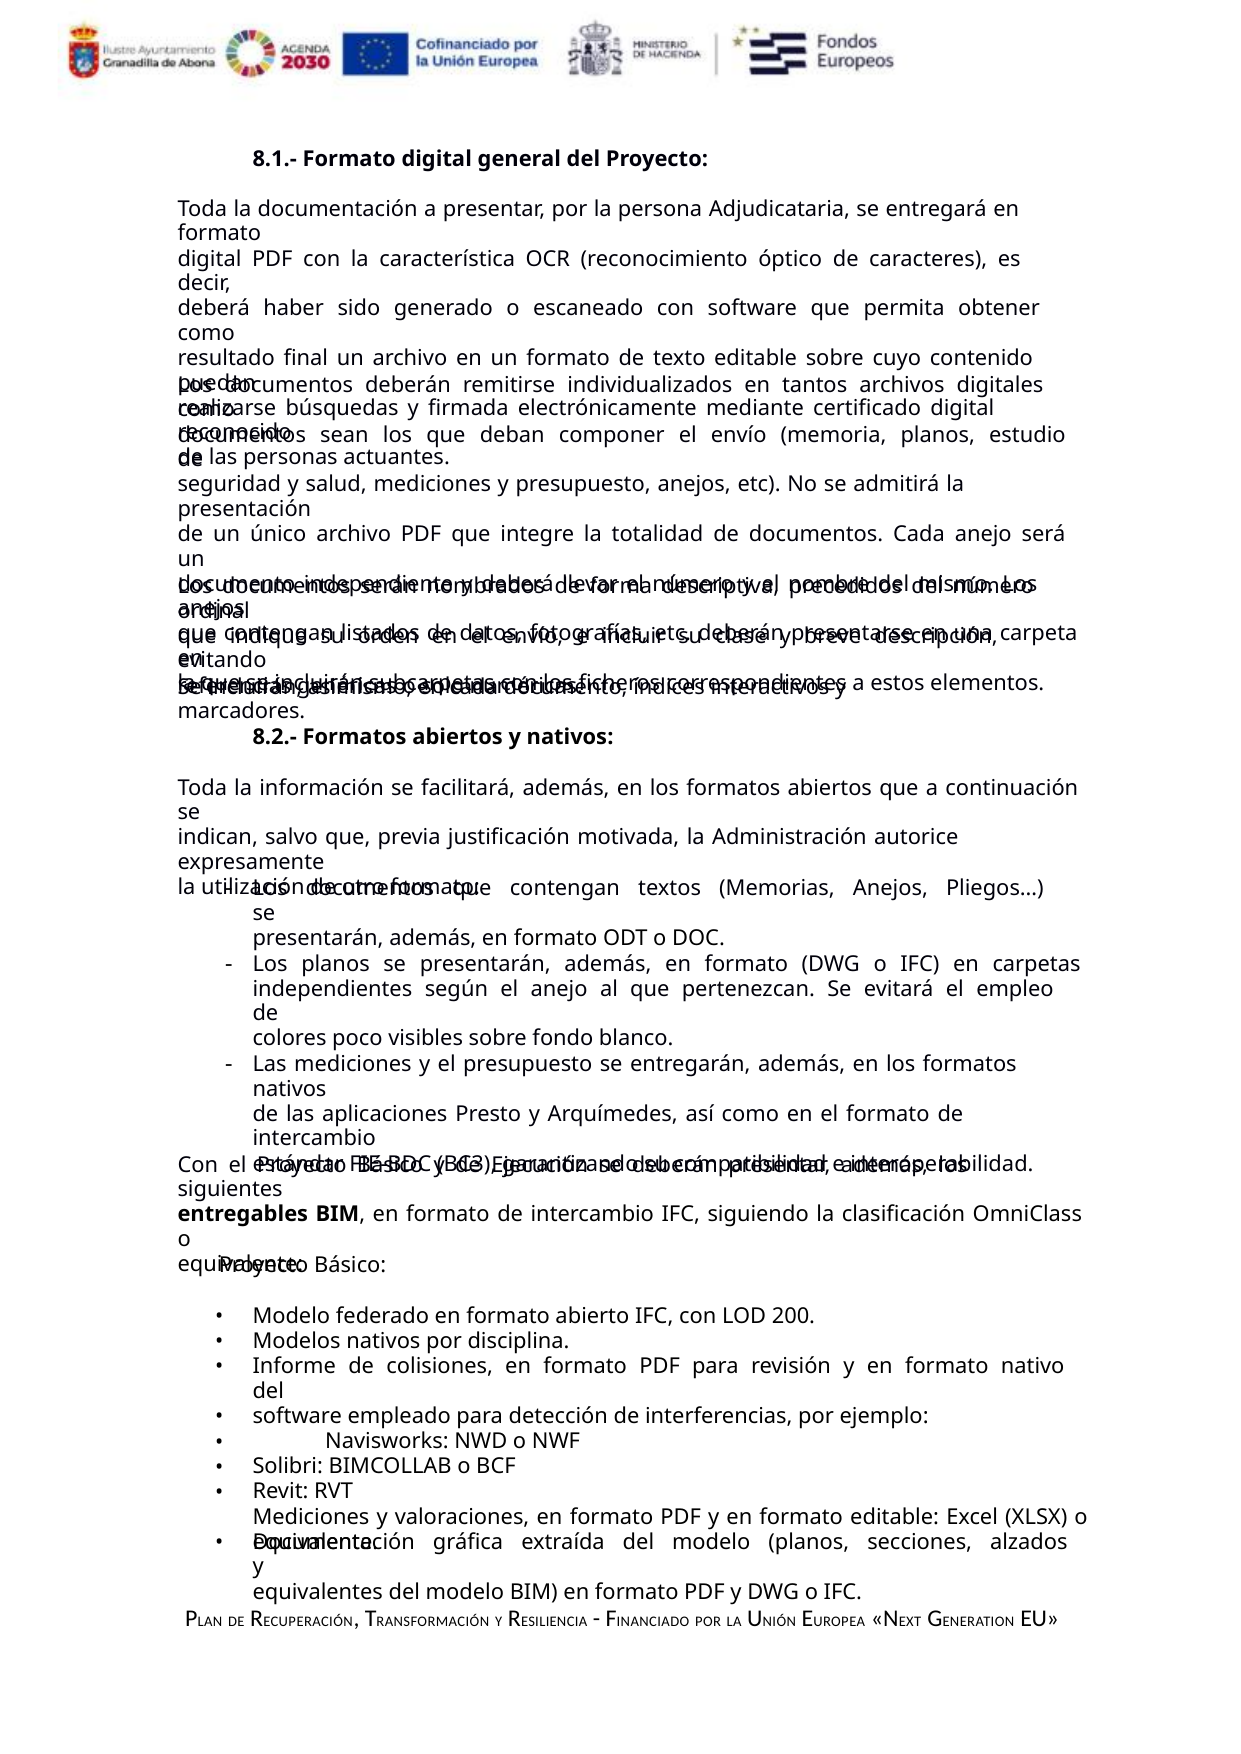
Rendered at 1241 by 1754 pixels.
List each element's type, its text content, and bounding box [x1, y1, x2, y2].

text independientes según el anejo al que pertenezcan. Se evitará el empleo de [252, 977, 1082, 1026]
text entregables BIM, en formato de intercambio IFC, siguiendo la clasificación OmniClass o [177, 1202, 1082, 1251]
text • [215, 1430, 247, 1454]
text • [215, 1304, 247, 1328]
text 8.1.- Formato digital general del Proyecto: [252, 146, 713, 171]
text Navisworks: NWD o NWF [325, 1429, 1088, 1453]
text equivalente: [177, 1252, 1082, 1276]
text 8.2.- Formatos abiertos y nativos: [252, 725, 626, 749]
text Se incluirán, asimismo, en cada documento, índices interactivos y marcadores. [177, 675, 968, 724]
text indican, salvo que, previa justificación motivada, la Administración autorice expresamente [177, 825, 1084, 874]
text Los planos se presentarán, además, en formato (DWG o IFC) en carpetas [252, 951, 1082, 976]
text Modelo federado en formato abierto IFC, con LOD 200. [252, 1303, 1088, 1328]
text Modelos nativos por disciplina. [252, 1329, 1088, 1353]
text referencias genéricas o solo numéricas. [177, 673, 1084, 698]
text Proyecto Básico: [218, 1253, 408, 1278]
text - [224, 951, 252, 976]
text • [215, 1480, 247, 1504]
text • [215, 1530, 247, 1554]
text colores poco visibles sobre fondo blanco. [252, 1026, 1082, 1051]
text • [215, 1455, 247, 1479]
text Revit: RVT [252, 1479, 1088, 1504]
text PLAN DE RECUPERACIÓN, TRANSFORMACIÓN Y RESILIENCIA - FINANCIADO POR LA UNIÓN EUROPEA «NEXT GENERATION EU» [185, 1604, 1083, 1632]
text - [224, 875, 257, 901]
text - [224, 1051, 257, 1077]
text Los documentos serán nombrados de forma descriptiva, precedidos del número ordinal [177, 574, 1084, 623]
text equivalentes del modelo BIM) en formato PDF y DWG o IFC. [252, 1579, 1088, 1604]
text Los documentos que contengan textos (Memorias, Anejos, Pliegos…) se [252, 876, 1082, 925]
text de un único archivo PDF que integre la totalidad de documentos. Cada anejo será un [177, 522, 1084, 571]
text Toda la documentación a presentar, por la persona Adjudicataria, se entregará en formato [177, 197, 1084, 246]
text software empleado para detección de interferencias, por ejemplo: [252, 1404, 1088, 1428]
text • [215, 1354, 247, 1378]
text Mediciones y valoraciones, en formato PDF y en formato editable: Excel (XLSX) o [252, 1504, 1088, 1529]
text deberá haber sido generado o escaneado con software que permita obtener como [177, 296, 1084, 345]
text Los documentos deberán remitirse individualizados en tantos archivos digitales como [177, 373, 1084, 422]
text • [215, 1404, 247, 1429]
text resultado final un archivo en un formato de texto editable sobre cuyo contenido puedan [177, 346, 1084, 373]
text digital PDF con la característica OCR (reconocimiento óptico de caracteres), es decir, [177, 246, 1084, 295]
text de las aplicaciones Presto y Arquímedes, así como en el formato de intercambio [252, 1102, 1082, 1151]
text Las mediciones y el presupuesto se entregarán, además, en los formatos nativos [252, 1052, 1082, 1101]
text Con el Proyecto Básico y de Ejecución se deberán presentar, además, los siguientes [177, 1153, 1082, 1202]
text Toda la información se facilitará, además, en los formatos abiertos que a continuación se [177, 775, 1084, 824]
text seguridad y salud, mediciones y presupuesto, anejos, etc). No se admitirá la presentación [177, 472, 1084, 521]
text documentos sean los que deban componer el envío (memoria, planos, estudio de [177, 422, 1084, 471]
text Informe de colisiones, en formato PDF para revisión y en formato nativo del [252, 1354, 1088, 1403]
text Documentación gráfica extraída del modelo (planos, secciones, alzados y [252, 1530, 1088, 1579]
text la utilización de otro formato: [177, 875, 224, 899]
text presentarán, además, en formato ODT o DOC. [252, 926, 1082, 950]
text • [215, 1329, 247, 1353]
text que indique su orden en el envío, e incluir su clase y breve descripción, evitando [177, 624, 1084, 673]
text Solibri: BIMCOLLAB o BCF [252, 1454, 1088, 1478]
